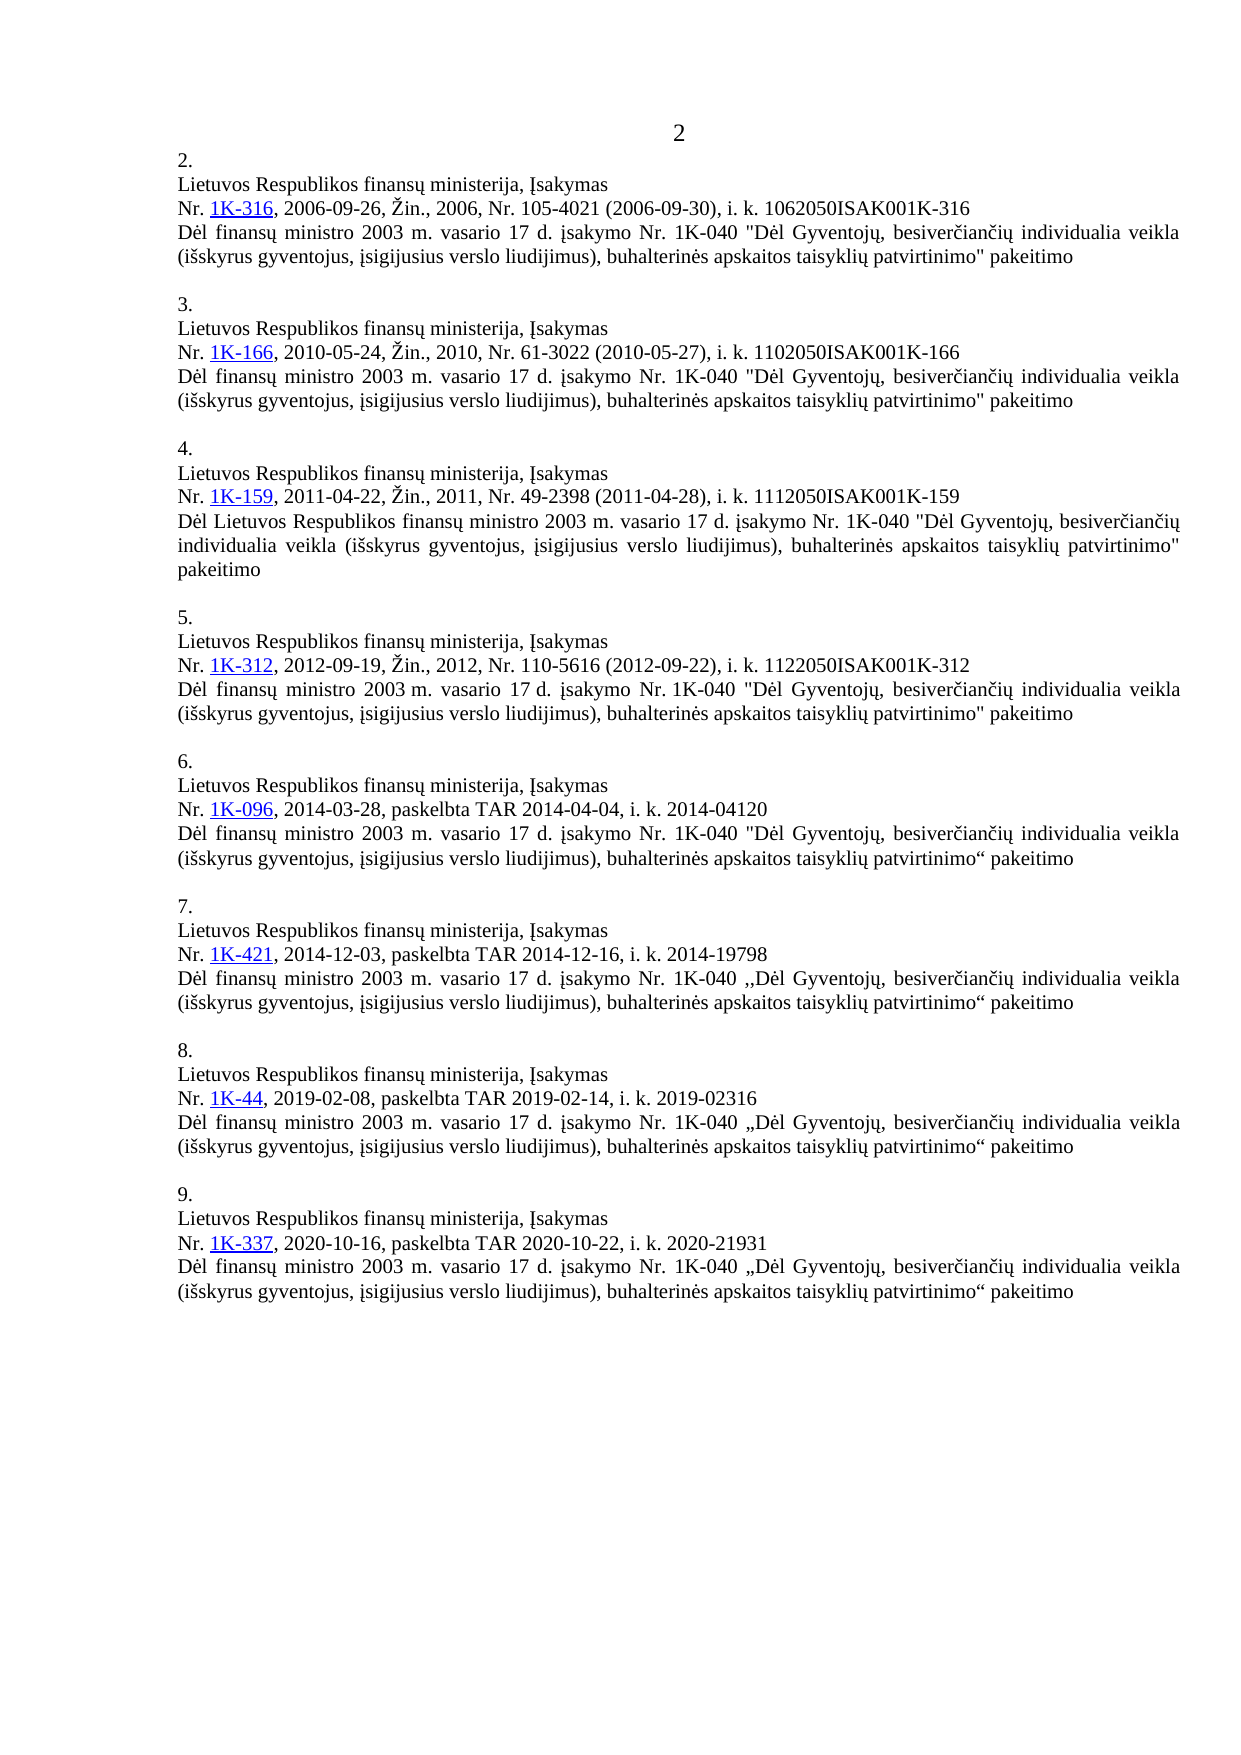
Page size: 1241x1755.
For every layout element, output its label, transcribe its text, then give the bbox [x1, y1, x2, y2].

text Lietuvos Respublikos finansų ministerija, Įsakymas [177, 1206, 1181, 1230]
text Nr. 1K-096, 2014-03-28, paskelbta TAR 2014-04-04, i. k. 2014-04120 [177, 797, 1181, 821]
text 7. [177, 893, 1181, 918]
text 4. [177, 436, 1181, 460]
text Dėl finansų ministro 2003 m. vasario 17 d. įsakymo Nr. 1K-040 ,,Dėl Gyventojų, besiverčiančių individualia veikla (išskyrus gyventojus, įsigijusius verslo liudijimus), buhalterinės apskaitos taisyklių patvirtinimo“ pakeitimo [177, 966, 1181, 1014]
text Dėl Lietuvos Respublikos finansų ministro 2003 m. vasario 17 d. įsakymo Nr. 1K-040 "Dėl Gyventojų, besiverčiančių individualia veikla (išskyrus gyventojus, įsigijusius verslo liudijimus), buhalterinės apskaitos taisyklių patvirtinimo" pakeitimo [177, 508, 1181, 581]
text Nr. 1K-44, 2019-02-08, paskelbta TAR 2019-02-14, i. k. 2019-02316 [177, 1086, 1181, 1110]
text Lietuvos Respublikos finansų ministerija, Įsakymas [177, 1062, 1181, 1086]
text 8. [177, 1038, 1181, 1062]
text Nr. 1K-159, 2011-04-22, Žin., 2011, Nr. 49-2398 (2011-04-28), i. k. 1112050ISAK001K-159 [177, 484, 1181, 508]
text 6. [177, 749, 1181, 773]
text 9. [177, 1182, 1181, 1206]
text Lietuvos Respublikos finansų ministerija, Įsakymas [177, 918, 1181, 942]
text Lietuvos Respublikos finansų ministerija, Įsakymas [177, 629, 1181, 653]
text 5. [177, 605, 1181, 629]
text Lietuvos Respublikos finansų ministerija, Įsakymas [177, 316, 1181, 340]
text Lietuvos Respublikos finansų ministerija, Įsakymas [177, 172, 1181, 196]
text Nr. 1K-421, 2014-12-03, paskelbta TAR 2014-12-16, i. k. 2014-19798 [177, 942, 1181, 966]
text Nr. 1K-166, 2010-05-24, Žin., 2010, Nr. 61-3022 (2010-05-27), i. k. 1102050ISAK001K-166 [177, 340, 1181, 364]
text 3. [177, 292, 1181, 316]
text Dėl finansų ministro 2003 m. vasario 17 d. įsakymo Nr. 1K-040 "Dėl Gyventojų, besiverčiančių individualia veikla (išskyrus gyventojus, įsigijusius verslo liudijimus), buhalterinės apskaitos taisyklių patvirtinimo“ pakeitimo [177, 821, 1181, 869]
text Nr. 1K-316, 2006-09-26, Žin., 2006, Nr. 105-4021 (2006-09-30), i. k. 1062050ISAK001K-316 [177, 196, 1181, 220]
text Dėl finansų ministro 2003 m. vasario 17 d. įsakymo Nr. 1K-040 "Dėl Gyventojų, besiverčiančių individualia veikla (išskyrus gyventojus, įsigijusius verslo liudijimus), buhalterinės apskaitos taisyklių patvirtinimo" pakeitimo [177, 677, 1181, 725]
text Nr. 1K-337, 2020-10-16, paskelbta TAR 2020-10-22, i. k. 2020-21931 [177, 1230, 1181, 1254]
text 2. [177, 148, 1181, 172]
text Lietuvos Respublikos finansų ministerija, Įsakymas [177, 460, 1181, 484]
text Dėl finansų ministro 2003 m. vasario 17 d. įsakymo Nr. 1K-040 „Dėl Gyventojų, besiverčiančių individualia veikla (išskyrus gyventojus, įsigijusius verslo liudijimus), buhalterinės apskaitos taisyklių patvirtinimo“ pakeitimo [177, 1254, 1181, 1303]
text Dėl finansų ministro 2003 m. vasario 17 d. įsakymo Nr. 1K-040 "Dėl Gyventojų, besiverčiančių individualia veikla (išskyrus gyventojus, įsigijusius verslo liudijimus), buhalterinės apskaitos taisyklių patvirtinimo" pakeitimo [177, 364, 1181, 412]
text Dėl finansų ministro 2003 m. vasario 17 d. įsakymo Nr. 1K-040 „Dėl Gyventojų, besiverčiančių individualia veikla (išskyrus gyventojus, įsigijusius verslo liudijimus), buhalterinės apskaitos taisyklių patvirtinimo“ pakeitimo [177, 1110, 1181, 1158]
text Dėl finansų ministro 2003 m. vasario 17 d. įsakymo Nr. 1K-040 "Dėl Gyventojų, besiverčiančių individualia veikla (išskyrus gyventojus, įsigijusius verslo liudijimus), buhalterinės apskaitos taisyklių patvirtinimo" pakeitimo [177, 220, 1181, 268]
text Nr. 1K-312, 2012-09-19, Žin., 2012, Nr. 110-5616 (2012-09-22), i. k. 1122050ISAK001K-312 [177, 653, 1181, 677]
text Lietuvos Respublikos finansų ministerija, Įsakymas [177, 773, 1181, 797]
